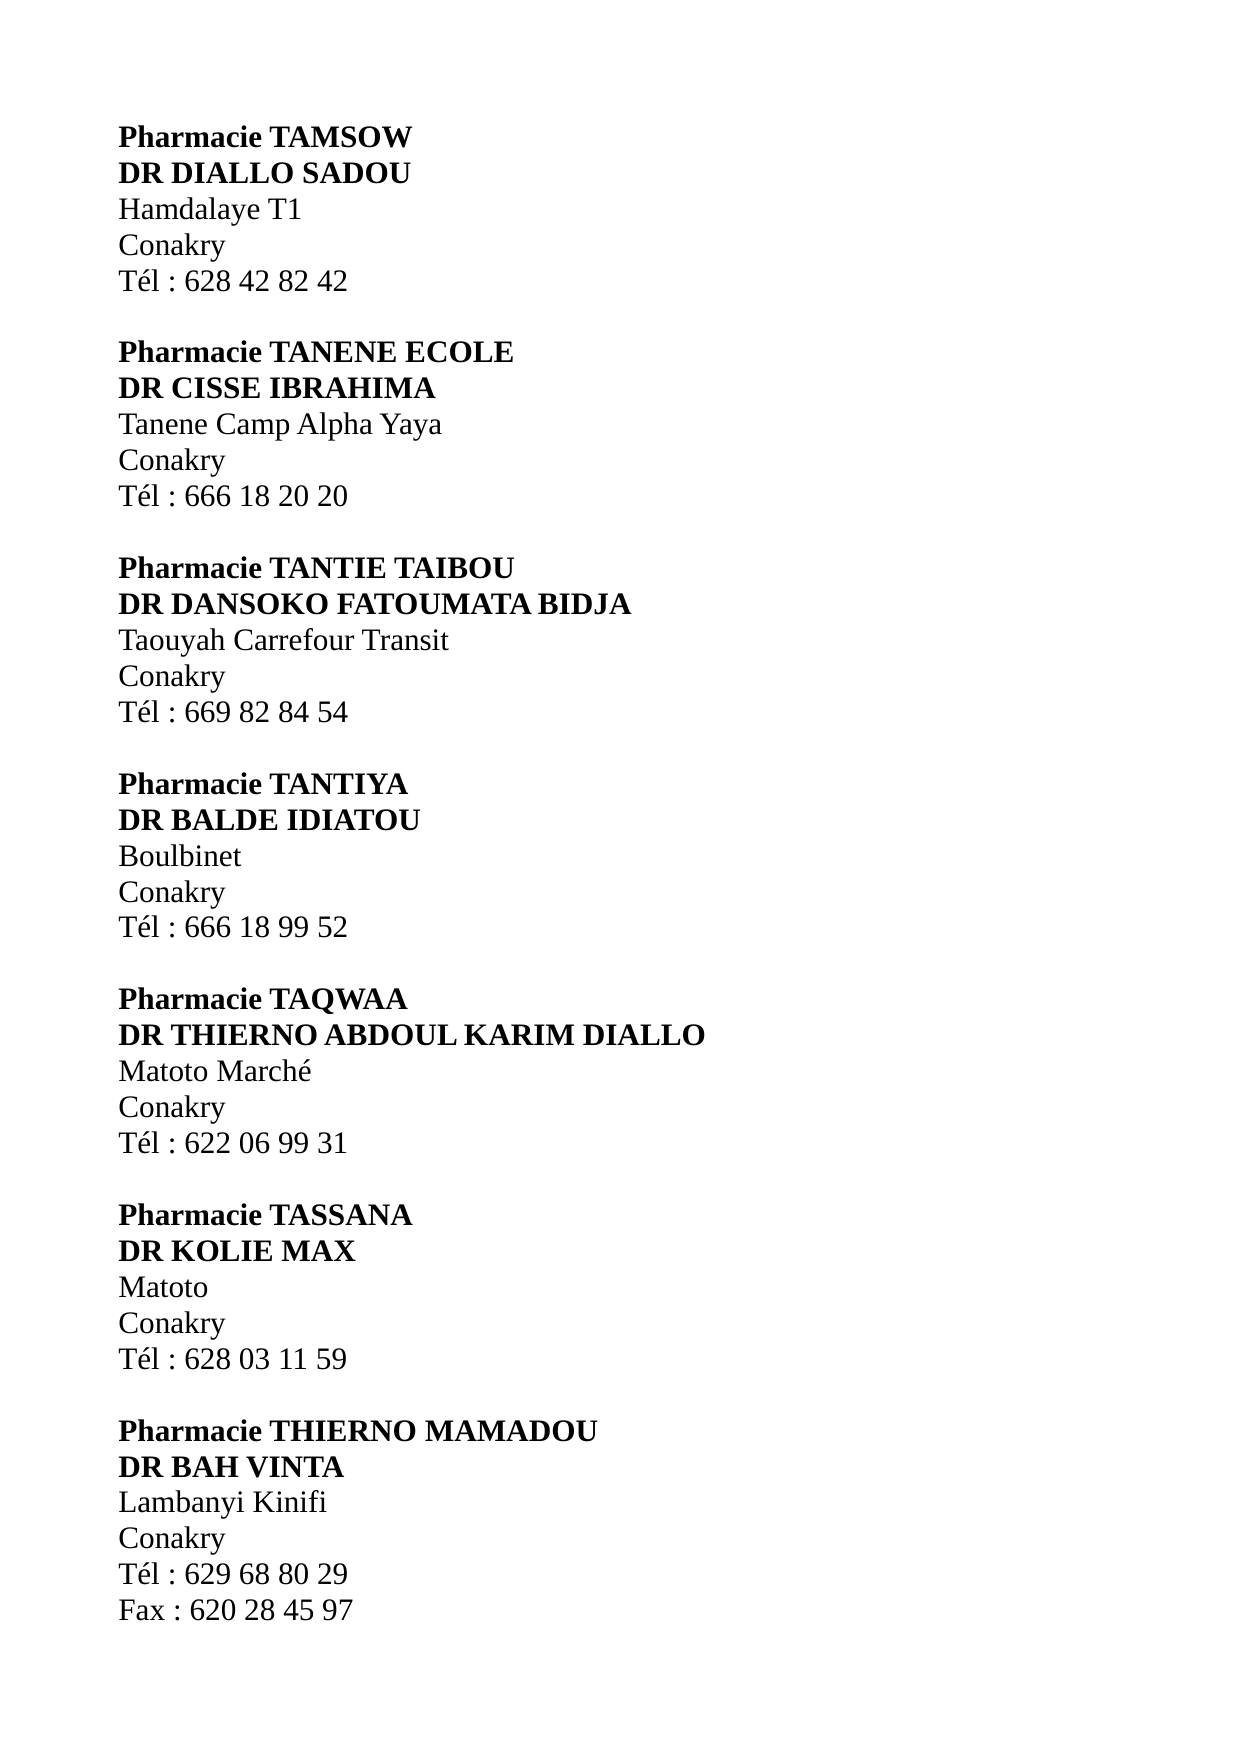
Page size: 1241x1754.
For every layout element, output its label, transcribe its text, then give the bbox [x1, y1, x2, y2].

text Matoto Marché [118, 1052, 1122, 1088]
text Conakry [118, 873, 1122, 909]
text Tanene Camp Alpha Yaya [118, 406, 1122, 442]
text Lambanyi Kinifi [118, 1484, 1122, 1520]
text Conakry [118, 1304, 1122, 1340]
text Tél : 628 42 82 42 [118, 262, 1122, 298]
text Tél : 666 18 20 20 [118, 477, 1122, 513]
text Hamdalaye T1 [118, 190, 1122, 226]
text Conakry [118, 1088, 1122, 1124]
text Fax : 620 28 45 97 [118, 1592, 1122, 1627]
text DR THIERNO ABDOUL KARIM DIALLO [118, 1017, 1122, 1052]
text Conakry [118, 1520, 1122, 1556]
text Pharmacie TANTIE TAIBOU [118, 549, 1122, 585]
text DR CISSE IBRAHIMA [118, 370, 1122, 406]
text Pharmacie TAMSOW [118, 118, 1122, 154]
text Boulbinet [118, 837, 1122, 873]
text Pharmacie THIERNO MAMADOU [118, 1412, 1122, 1448]
text Tél : 669 82 84 54 [118, 693, 1122, 729]
text Conakry [118, 442, 1122, 477]
text Tél : 628 03 11 59 [118, 1340, 1122, 1376]
text Matoto [118, 1268, 1122, 1304]
text Pharmacie TANENE ECOLE [118, 334, 1122, 370]
text DR BALDE IDIATOU [118, 801, 1122, 837]
text Pharmacie TAQWAA [118, 981, 1122, 1017]
text Taouyah Carrefour Transit [118, 621, 1122, 657]
text Tél : 629 68 80 29 [118, 1556, 1122, 1592]
text Conakry [118, 657, 1122, 693]
text Pharmacie TANTIYA [118, 765, 1122, 801]
text Pharmacie TASSANA [118, 1196, 1122, 1232]
text DR DIALLO SADOU [118, 154, 1122, 190]
text Conakry [118, 226, 1122, 262]
text DR DANSOKO FATOUMATA BIDJA [118, 585, 1122, 621]
text DR BAH VINTA [118, 1448, 1122, 1484]
text DR KOLIE MAX [118, 1232, 1122, 1268]
text Tél : 666 18 99 52 [118, 909, 1122, 945]
text Tél : 622 06 99 31 [118, 1124, 1122, 1160]
